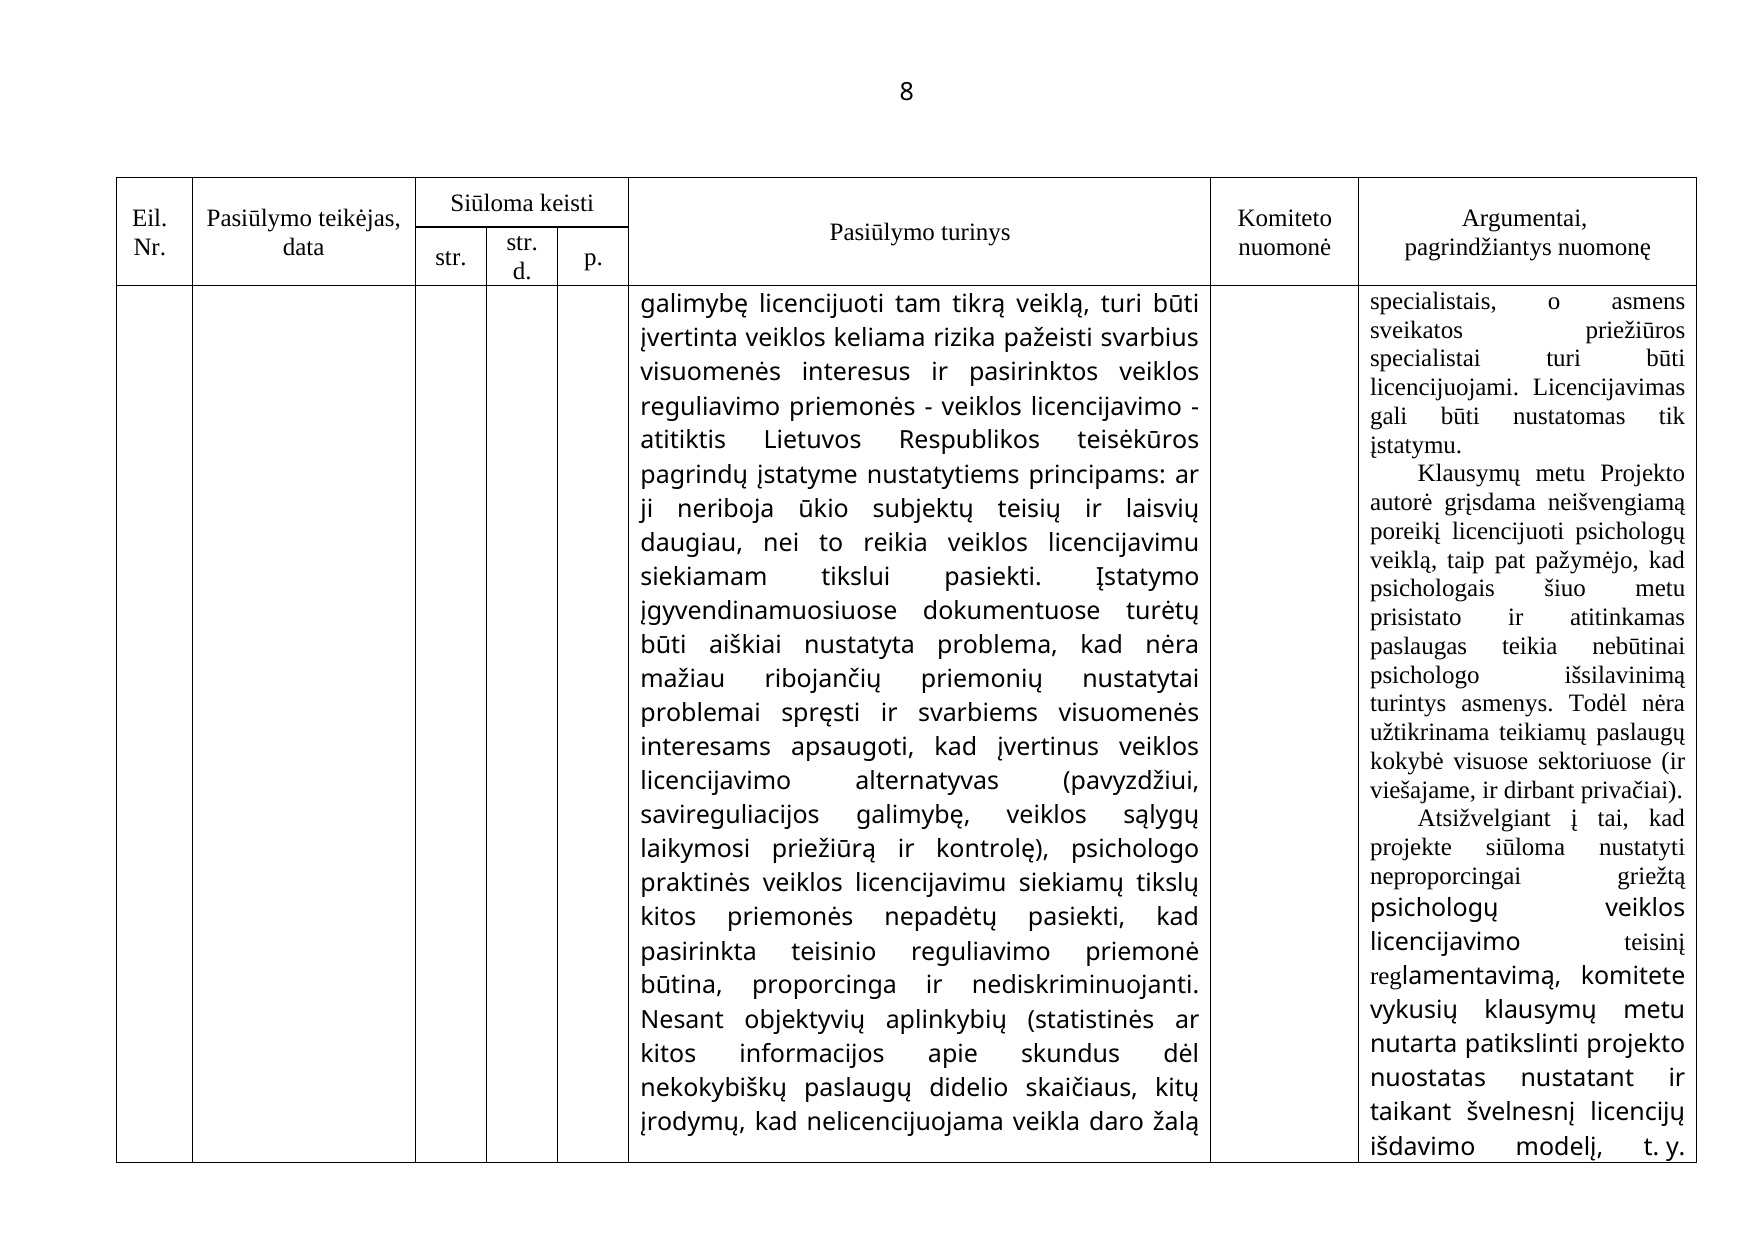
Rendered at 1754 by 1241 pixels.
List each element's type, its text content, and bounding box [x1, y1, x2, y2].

table_cell [193, 286, 415, 1162]
table_header Komiteto nuomonė [1211, 178, 1358, 285]
table_header Argumentai, pagrindžiantys nuomonę [1359, 178, 1696, 285]
table_header Eil. Nr. [117, 178, 192, 285]
table_cell [416, 286, 486, 1162]
table_header Siūloma keisti [416, 178, 628, 226]
table_cell [558, 286, 628, 1162]
table_cell [1211, 286, 1358, 1162]
table_cell str. [416, 228, 486, 285]
table_cell [117, 286, 192, 1162]
table_cell str. d. [487, 228, 557, 285]
table_cell specialistais, o asmens sveikatos priežiūros specialistai turi būti licencijuojami. Licencijavimas gali būti nustatomas tik įstatymu. Klausymų metu Projekto autorė grįsdama neišvengiamą poreikį licencijuoti psichologų veiklą, taip pat pažymėjo, kad psichologais šiuo metu prisistato ir atitinkamas paslaugas teikia nebūtinai psichologo išsilavinimą turintys asmenys. Todėl nėra užtikrinama teikiamų paslaugų kokybė visuose sektoriuose (ir viešajame, ir dirbant privačiai). Atsižvelgiant į tai, kad projekte siūloma nustatyti neproporcingai griežtą psichologų veiklos licencijavimo teisinį reglamentavimą, komitete vykusių klausymų metu nutarta patikslinti projekto nuostatas nustatant ir taikant švelnesnį licencijų išdavimo modelį, t. y. [1359, 286, 1696, 1162]
table_header Pasiūlymo teikėjas, data [193, 178, 415, 285]
table_cell p. [558, 228, 628, 285]
table_cell [487, 286, 557, 1162]
table_header Pasiūlymo turinys [629, 178, 1210, 285]
table_cell galimybę licencijuoti tam tikrą veiklą, turi būti įvertinta veiklos keliama rizika pažeisti svarbius visuomenės interesus ir pasirinktos veiklos reguliavimo priemonės - veiklos licencijavimo - atitiktis Lietuvos Respublikos teisėkūros pagrindų įstatyme nustatytiems principams: ar ji neriboja ūkio subjektų teisių ir laisvių daugiau, nei to reikia veiklos licencijavimu siekiamam tikslui pasiekti. Įstatymo įgyvendinamuosiuose dokumentuose turėtų būti aiškiai nustatyta problema, kad nėra mažiau ribojančių priemonių nustatytai problemai spręsti ir svarbiems visuomenės interesams apsaugoti, kad įvertinus veiklos licencijavimo alternatyvas (pavyzdžiui, savireguliacijos galimybę, veiklos sąlygų laikymosi priežiūrą ir kontrolę), psichologo praktinės veiklos licencijavimu siekiamų tikslų kitos priemonės nepadėtų pasiekti, kad pasirinkta teisinio reguliavimo priemonė būtina, proporcinga ir nediskriminuojanti. Nesant objektyvių aplinkybių (statistinės ar kitos informacijos apie skundus dėl nekokybiškų paslaugų didelio skaičiaus, kitų įrodymų, kad nelicencijuojama veikla daro žalą [629, 286, 1210, 1162]
